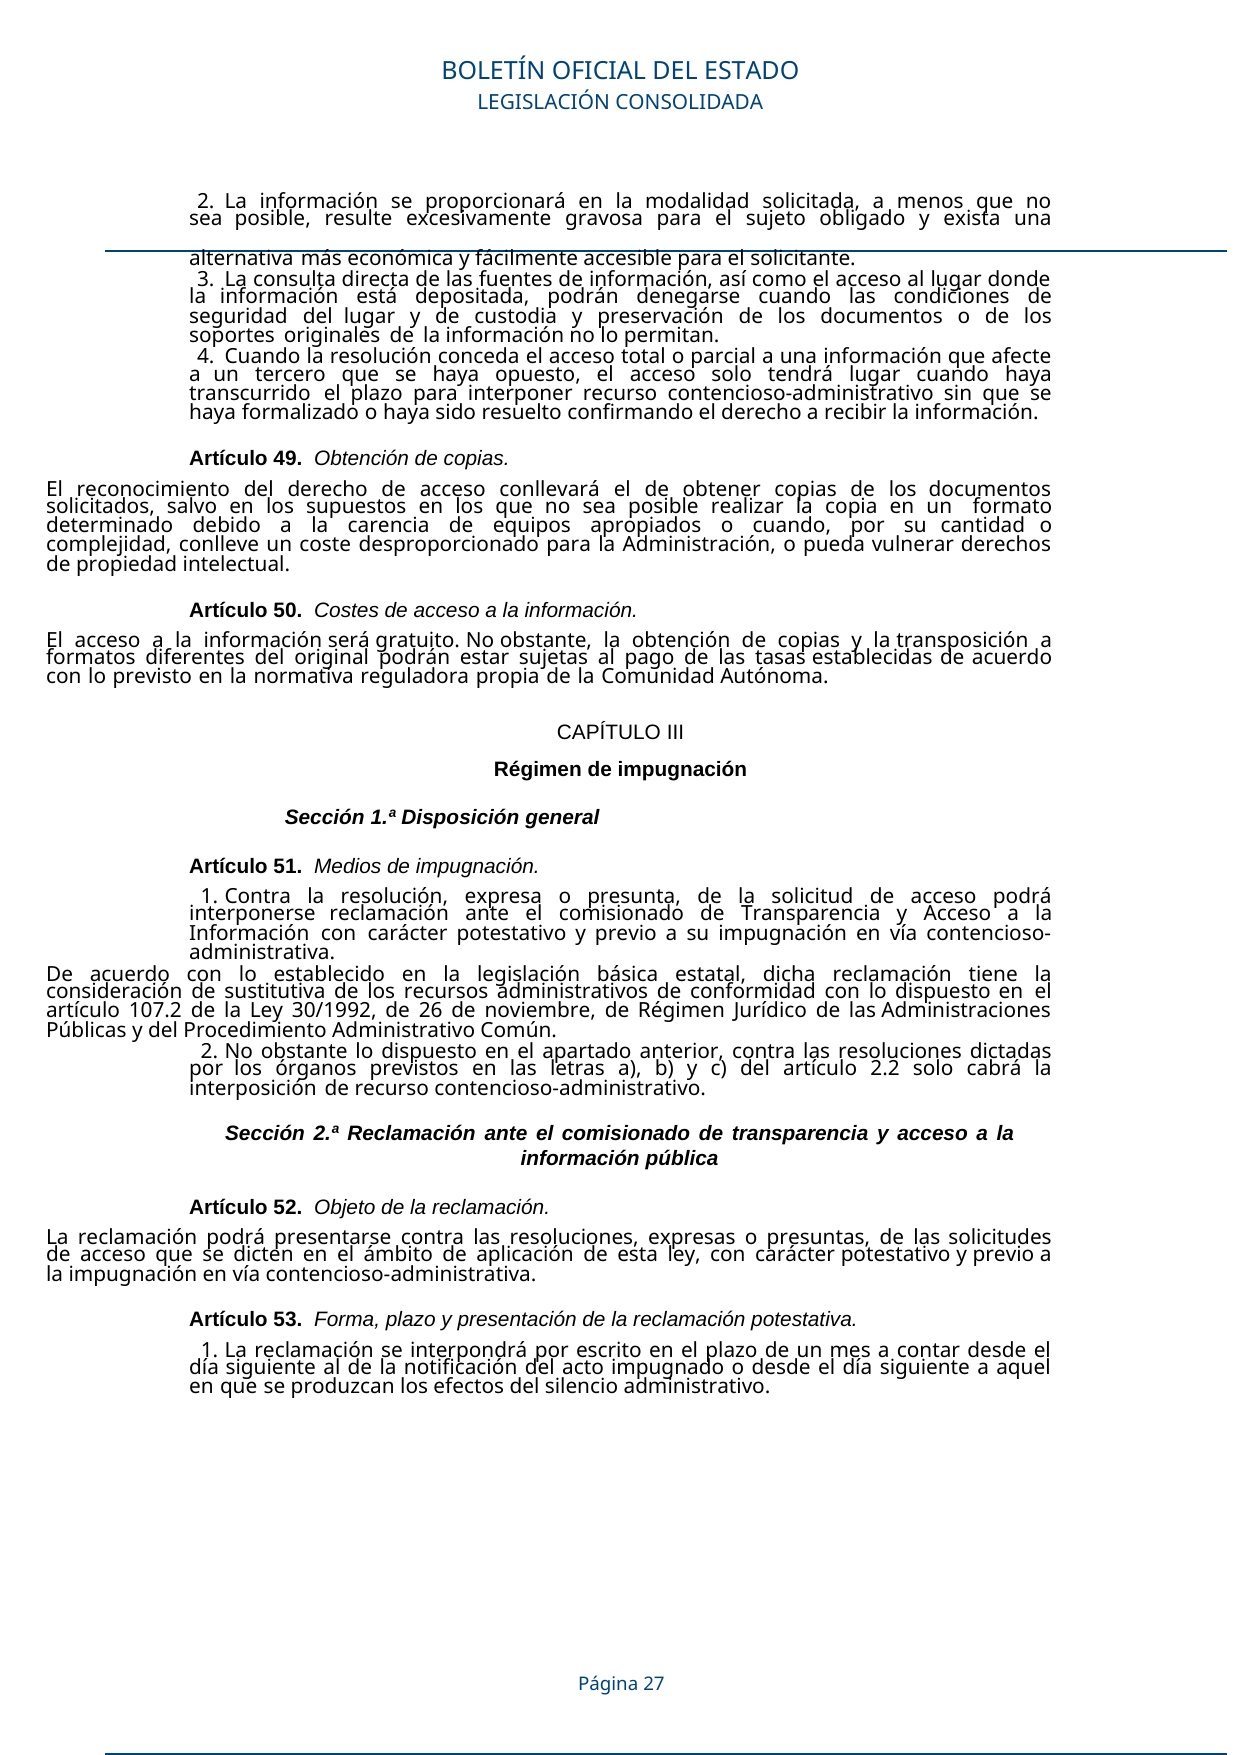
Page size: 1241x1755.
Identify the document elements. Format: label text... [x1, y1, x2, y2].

list No obstante lo dispuesto en el apartado anterior, contra las resoluciones dictadas por los órganos previstos en las letras a), b) y c) del artículo 2.2 solo cabrá la interposición de recurso contencioso-administrativo. [165, 1043, 1052, 1101]
subtitle Sección 1.ª Disposición general [46, 805, 840, 829]
list La consulta directa de las fuentes de información, así como el acceso al lugar donde la información está depositada, podrán denegarse cuando las condiciones de seguridad del lugar y de custodia y preservación de los documentos o de los soportes originales de la información no lo permitan. [161, 271, 1052, 348]
subtitle Sección 2.ª Reclamación ante el comisionado de transparencia y acceso a la información pública [224, 1121, 1016, 1170]
text Artículo 49. Obtención de copias. [189, 446, 1195, 470]
text De acuerdo con lo establecido en la legislación básica estatal, dicha reclamación tiene la consideración de sustitutiva de los recursos administrativos de conformidad con lo dispuesto en el artículo 107.2 de la Ley 30/1992, de 26 de noviembre, de Régimen Jurídico de las Administraciones Públicas y del Procedimiento Administrativo Común. [46, 966, 1052, 1043]
list Contra la resolución, expresa o presunta, de la solicitud de acceso podrá interponerse reclamación ante el comisionado de Transparencia y Acceso a la Información con carácter potestativo y previo a su impugnación en vía contencioso-administrativa. [165, 888, 1052, 966]
list La información se proporcionará en la modalidad solicitada, a menos que no sea posible, resulte excesivamente gravosa para el sujeto obligado y exista una [161, 193, 1052, 250]
text Artículo 52. Objeto de la reclamación. [189, 1194, 1195, 1218]
subtitle Régimen de impugnación [401, 756, 840, 780]
list Cuando la resolución conceda el acceso total o parcial a una información que afecte a un tercero que se haya opuesto, el acceso solo tendrá lugar cuando haya transcurrido el plazo para interponer recurso contencioso-administrativo sin que se haya formalizado o haya sido resuelto confirmando el derecho a recibir la información. [161, 348, 1052, 426]
text Artículo 50. Costes de acceso a la información. [189, 597, 1195, 621]
text Artículo 53. Forma, plazo y presentación de la reclamación potestativa. [189, 1307, 1195, 1331]
text El acceso a la información será gratuito. No obstante, la obtención de copias y la transposición a formatos diferentes del original podrán estar sujetas al pago de las tasas establecidas de acuerdo con lo previsto en la normativa reguladora propia de la Comunidad Autónoma. [46, 632, 1052, 690]
list alternativa más económica y fácilmente accesible para el solicitante. [161, 252, 1052, 271]
list La reclamación se interpondrá por escrito en el plazo de un mes a contar desde el día siguiente al de la notificación del acto impugnado o desde el día siguiente a aquel en que se produzcan los efectos del silencio administrativo. [165, 1342, 1052, 1400]
text La reclamación podrá presentarse contra las resoluciones, expresas o presuntas, de las solicitudes de acceso que se dicten en el ámbito de aplicación de esta ley, con carácter potestativo y previo a la impugnación en vía contencioso-administrativa. [46, 1229, 1052, 1287]
text El reconocimiento del derecho de acceso conllevará el de obtener copias de los documentos solicitados, salvo en los supuestos en los que no sea posible realizar la copia en un formato determinado debido a la carencia de equipos apropiados o cuando, por su cantidad o complejidad, conlleve un coste desproporcionado para la Administración, o pueda vulnerar derechos de propiedad intelectual. [46, 481, 1052, 577]
text Artículo 51. Medios de impugnación. [189, 854, 1195, 878]
text CAPÍTULO III [401, 720, 840, 744]
